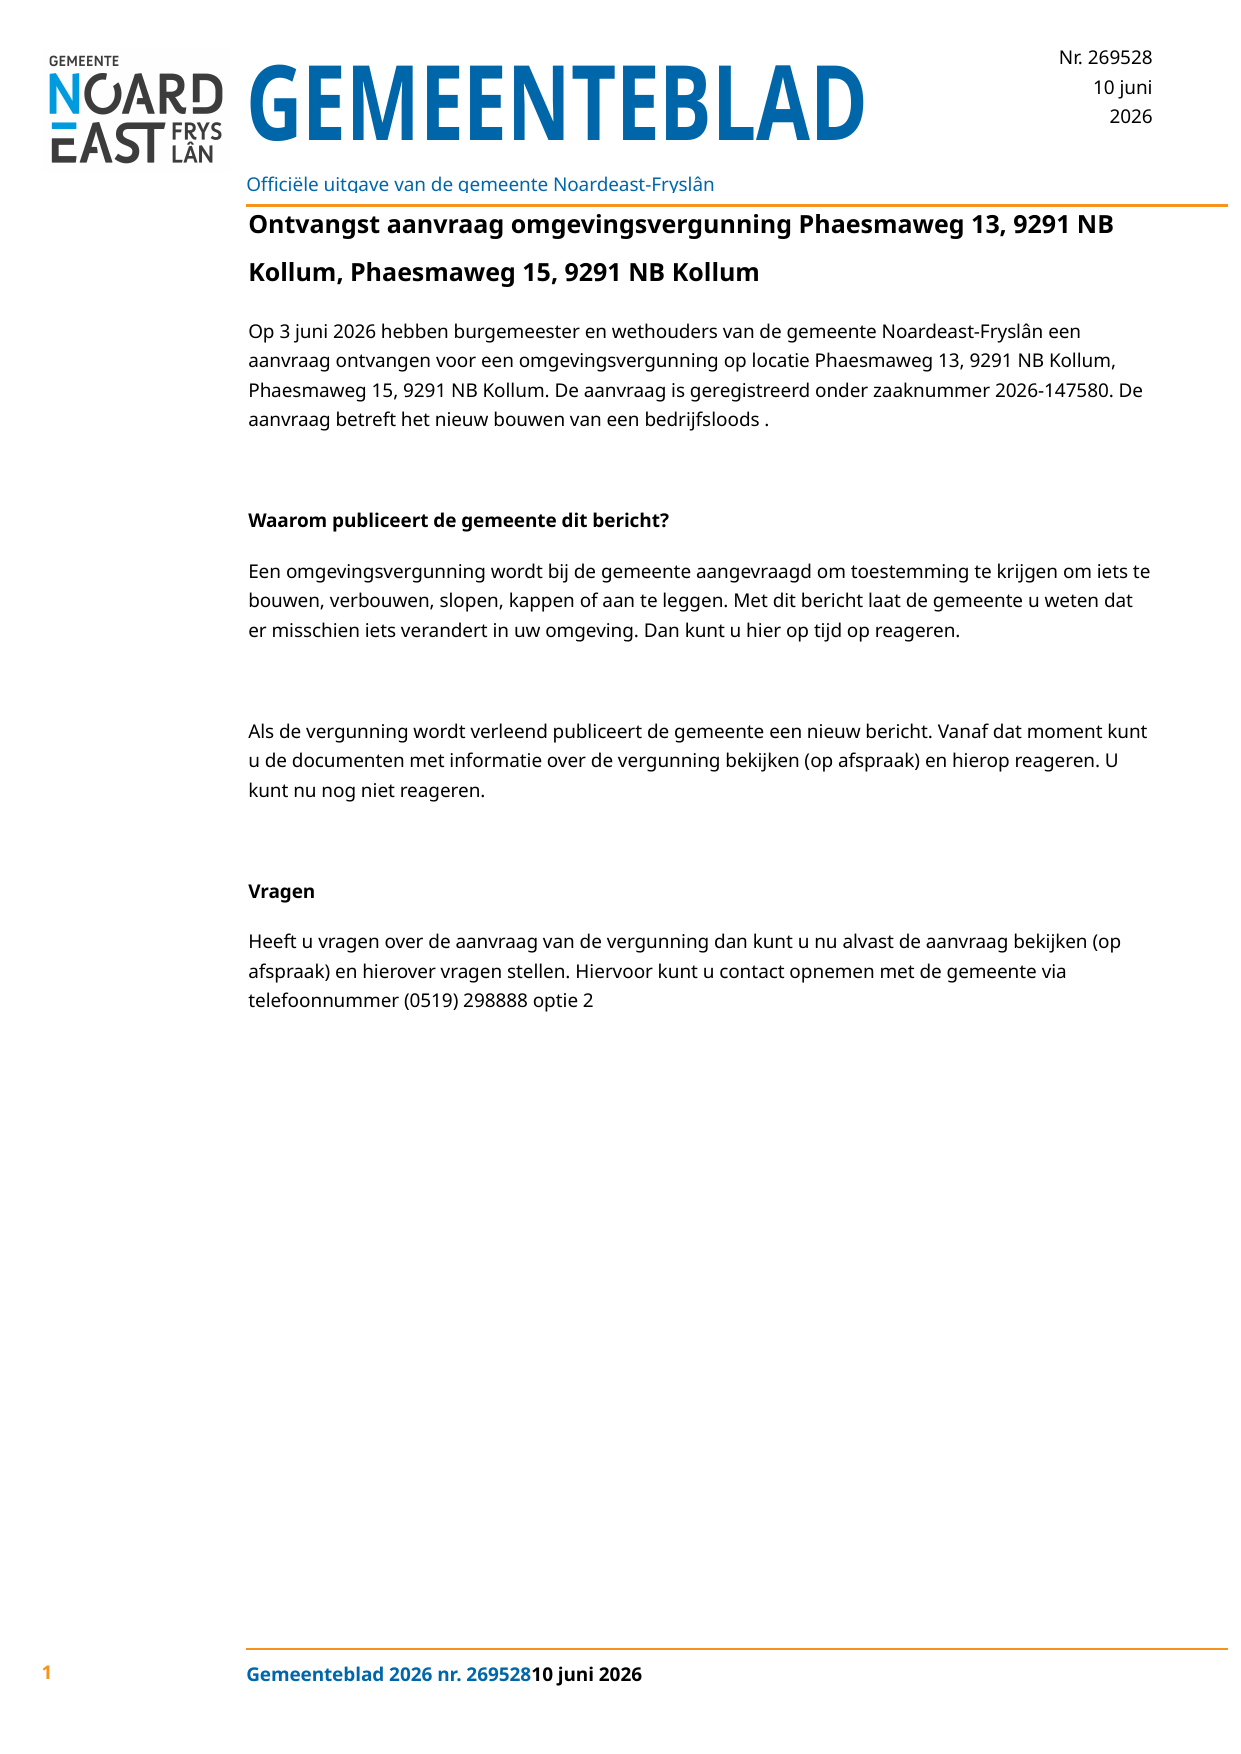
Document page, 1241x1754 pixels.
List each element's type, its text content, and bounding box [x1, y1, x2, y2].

text Op 3 juni 2026 hebben burgemeester en wethouders van de gemeente Noardeast-Fryslân een aanvraag ontvangen voor een omgevingsvergunning op locatie Phaesmaweg 13, 9291 NB Kollum, Phaesmaweg 15, 9291 NB Kollum. De aanvraag is geregistreerd onder zaaknummer 2026-147580. De aanvraag betreft het nieuw bouwen van een bedrijfsloods . [248, 318, 1152, 432]
text Een omgevingsvergunning wordt bij de gemeente aangevraagd om toestemming te krijgen om iets te bouwen, verbouwen, slopen, kappen of aan te leggen. Met dit bericht laat de gemeente u weten dat er misschien iets verandert in uw omgeving. Dan kunt u hier op tijd op reageren. [248, 558, 1152, 643]
text Waarom publiceert de gemeente dit bericht? [248, 507, 1152, 533]
picture [41, 47, 231, 172]
text Als de vergunning wordt verleend publiceert de gemeente een nieuw bericht. Vanaf dat moment kunt u de documenten met informatie over de vergunning bekijken (op afspraak) en hierop reageren. U kunt nu nog niet reageren. [248, 718, 1152, 803]
text Heeft u vragen over de aanvraag van de vergunning dan kunt u nu alvast de aanvraag bekijken (op afspraak) en hierover vragen stellen. Hiervoor kunt u contact opnemen met de gemeente via telefoonnummer (0519) 298888 optie 2 [248, 928, 1152, 1013]
text Vragen [248, 878, 1152, 904]
text Ontvangst aanvraag omgevingsvergunning Phaesmaweg 13, 9291 NB Kollum, Phaesmaweg 15, 9291 NB Kollum [248, 207, 1152, 288]
